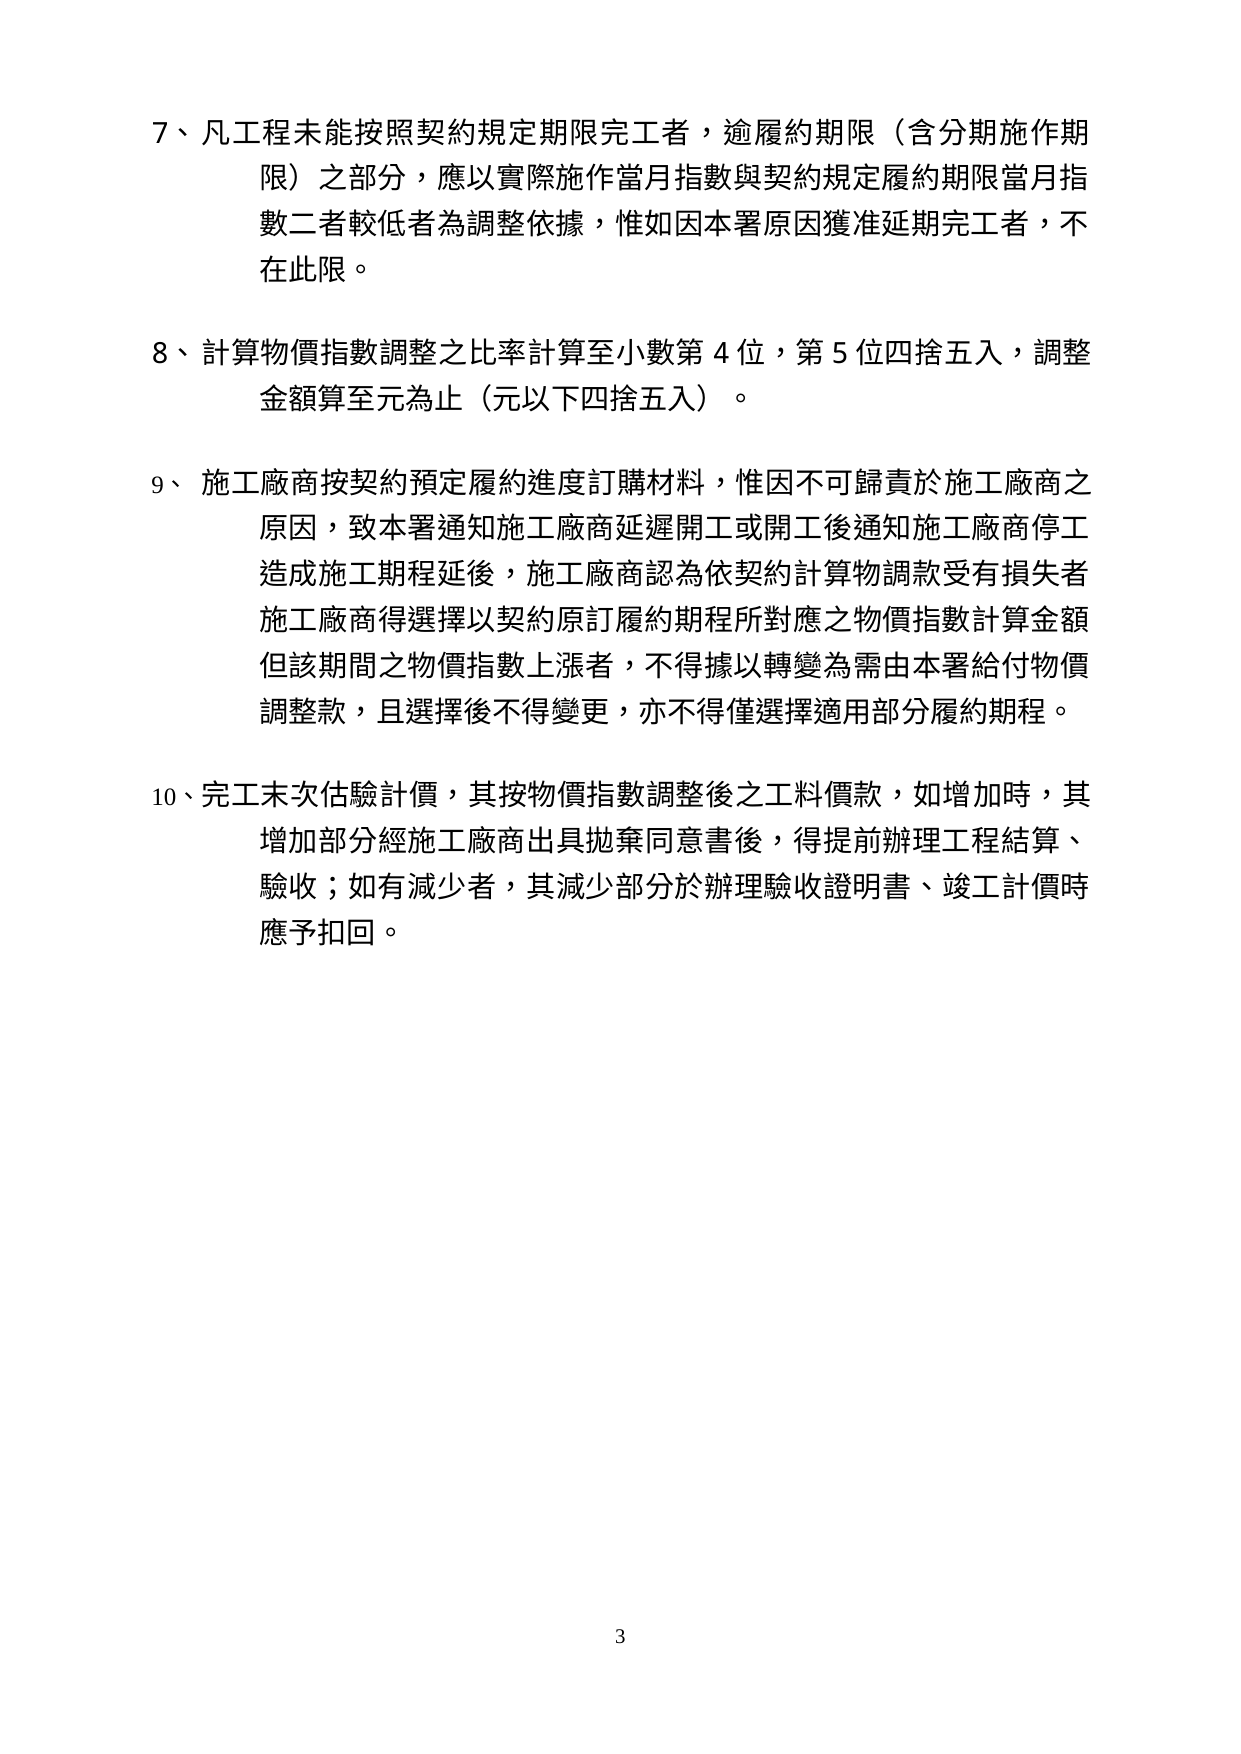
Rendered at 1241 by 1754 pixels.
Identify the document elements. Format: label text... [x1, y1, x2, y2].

list 施工廠商按契約預定履約進度訂購材料，惟因不可歸責於施工廠商之原因，致本署通知施工廠商延遲開工或開工後通知施工廠商停工，造成施工期程延後，施工廠商認為依契約計算物調款受有損失者，施工廠商得選擇以契約原訂履約期程所對應之物價指數計算金額，但該期間之物價指數上漲者，不得據以轉變為需由本署給付物價調整款，且選擇後不得變更，亦不得僅選擇適用部分履約期程。 [151, 456, 1092, 731]
list 完工末次估驗計價，其按物價指數調整後之工料價款，如增加時，其增加部分經施工廠商出具拋棄同意書後，得提前辦理工程結算、驗收；如有減少者，其減少部分於辦理驗收證明書、竣工計價時應予扣回。 [151, 769, 1092, 952]
list 計算物價指數調整之比率計算至小數第4位，第5位四捨五入，調整金額算至元為止（元以下四捨五入）。 [151, 327, 1092, 419]
list 凡工程未能按照契約規定期限完工者，逾履約期限（含分期施作期限）之部分，應以實際施作當月指數與契約規定履約期限當月指數二者較低者為調整依據，惟如因本署原因獲准延期完工者，不在此限。 [151, 106, 1092, 290]
